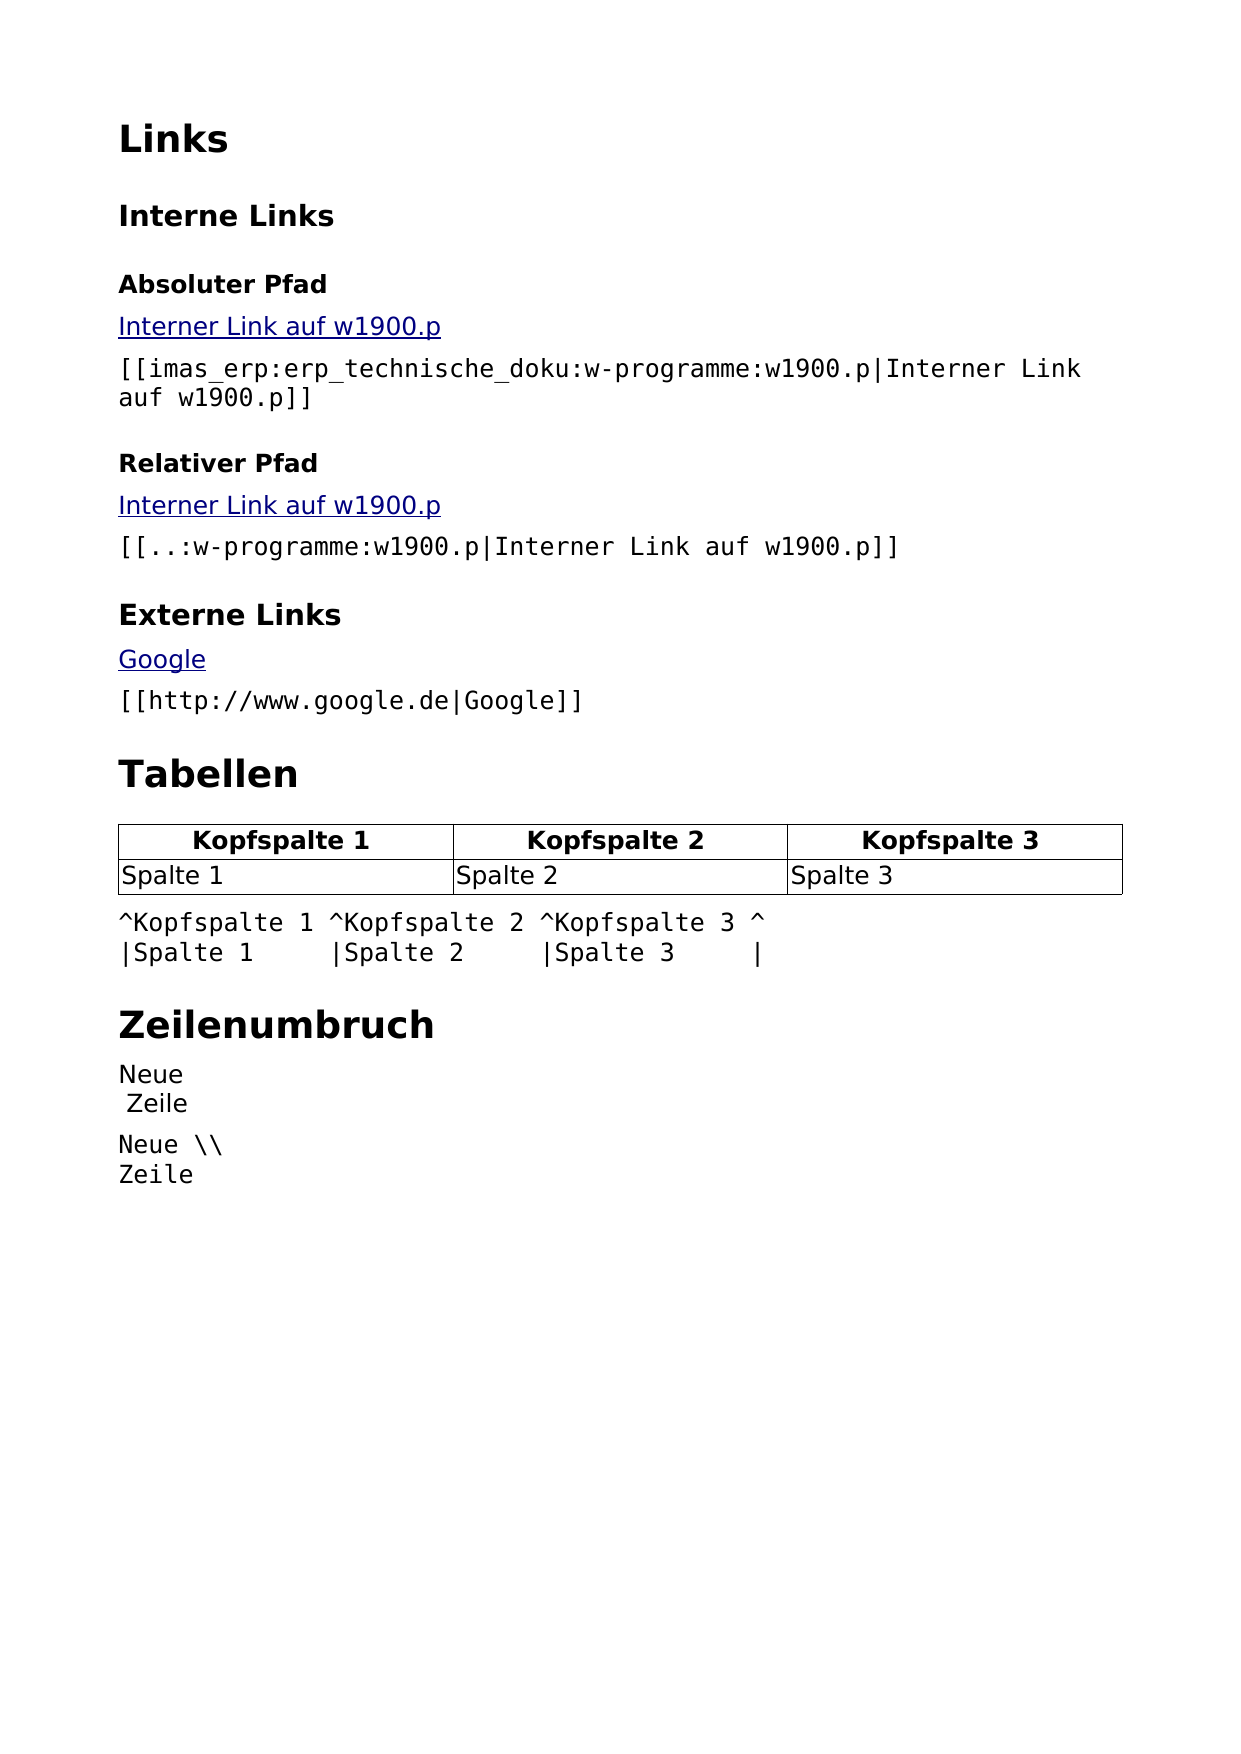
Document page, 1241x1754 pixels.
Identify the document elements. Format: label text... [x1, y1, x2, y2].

table_header Kopfspalte 1 [119, 825, 453, 858]
text Neue \\ Zeile [118, 1131, 1122, 1189]
subtitle Zeilenumbruch [118, 1004, 1122, 1047]
table_cell Spalte 1 [119, 860, 453, 894]
text [[http://www.google.de|Google]] [118, 687, 1122, 716]
subtitle Interne Links [118, 199, 1122, 233]
table_header Kopfspalte 3 [788, 825, 1122, 858]
text Neue Zeile [118, 1060, 1122, 1118]
table_cell Spalte 2 [454, 860, 787, 894]
table_cell Spalte 3 [788, 860, 1122, 894]
text [[..:w-programme:w1900.p|Interner Link auf w1900.p]] [118, 532, 1122, 562]
text Google [118, 645, 1122, 674]
subtitle Tabellen [118, 752, 1122, 796]
table_header Kopfspalte 2 [454, 825, 787, 858]
text [[imas_erp:erp_technische_doku:w-programme:w1900.p|Interner Link auf w1900.p]] [118, 354, 1122, 412]
text Interner Link auf w1900.p [118, 491, 1122, 520]
text Interner Link auf w1900.p [118, 312, 1122, 342]
subtitle Absoluter Pfad [118, 271, 1122, 300]
subtitle Relativer Pfad [118, 449, 1122, 478]
subtitle Links [118, 118, 1122, 162]
text ^Kopfspalte 1 ^Kopfspalte 2 ^Kopfspalte 3 ^ |Spalte 1 |Spalte 2 |Spalte 3 | [118, 908, 1122, 967]
subtitle Externe Links [118, 598, 1122, 632]
